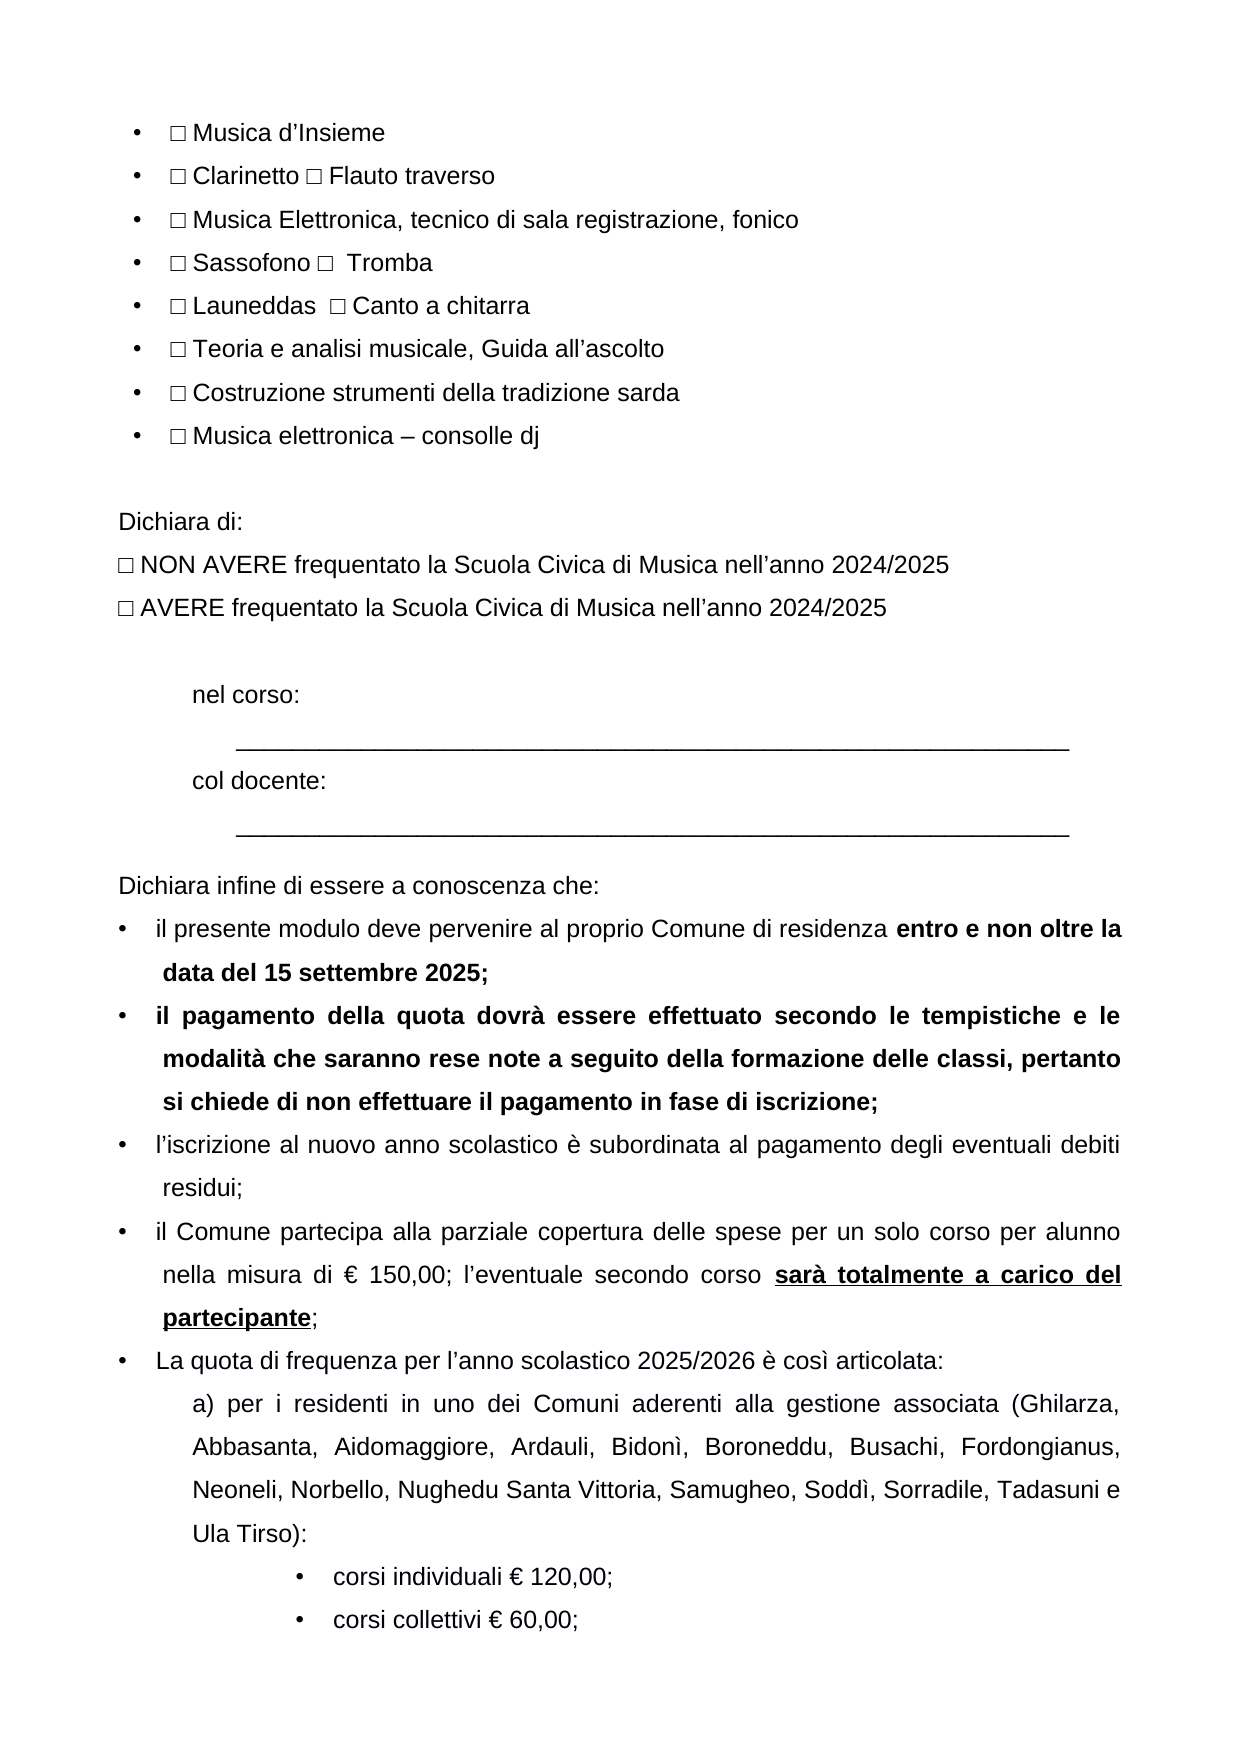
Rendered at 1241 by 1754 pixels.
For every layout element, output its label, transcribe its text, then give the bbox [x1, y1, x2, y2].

text Dichiara di: [118, 507, 1122, 536]
list □ Musica d’Insieme [95, 118, 1104, 147]
list □ Clarinetto □ Flauto traverso [95, 161, 1104, 190]
list il Comune partecipa alla parziale copertura delle spese per un solo corso per alunno nella misura di € 150,00; l’eventuale secondo corso sarà totalmente a carico del partecipante; [118, 1217, 1122, 1332]
text □ NON AVERE frequentato la Scuola Civica di Musica nell’anno 2024/2025 [118, 550, 1122, 579]
text □ AVERE frequentato la Scuola Civica di Musica nell’anno 2024/2025 [118, 593, 1122, 622]
list □ Musica Elettronica, tecnico di sala registrazione, fonico [95, 204, 1104, 233]
list □ Musica elettronica – consolle dj [95, 421, 1104, 449]
list □ Teoria e analisi musicale, Guida all’ascolto [95, 334, 1104, 363]
list □ Launeddas □ Canto a chitarra [95, 291, 1104, 320]
list l’iscrizione al nuovo anno scolastico è subordinata al pagamento degli eventuali debiti residui; [118, 1130, 1122, 1202]
list La quota di frequenza per l’anno scolastico 2025/2026 è così articolata: [118, 1346, 1122, 1375]
list corsi individuali € 120,00; [295, 1562, 1122, 1591]
text nel corso: ____________________________________________________________ [118, 679, 1122, 751]
text a) per i residenti in uno dei Comuni aderenti alla gestione associata (Ghilarza, Abbasanta, Aidomaggiore, Ardauli, Bidonì, Boroneddu, Busachi, Fordongianus, Neoneli, Norbello, Nughedu Santa Vittoria, Samugheo, Soddì, Sorradile, Tadasuni e Ula Tirso): [192, 1389, 1122, 1547]
list il pagamento della quota dovrà essere effettuato secondo le tempistiche e le modalità che saranno rese note a seguito della formazione delle classi, pertanto si chiede di non effettuare il pagamento in fase di iscrizione; [118, 1001, 1122, 1116]
text Dichiara infine di essere a conoscenza che: [118, 871, 1122, 900]
list □ Costruzione strumenti della tradizione sarda [95, 377, 1104, 406]
list il presente modulo deve pervenire al proprio Comune di residenza entro e non oltre la data del 15 settembre 2025; [118, 914, 1122, 986]
list corsi collettivi € 60,00; [295, 1605, 1122, 1634]
text col docente: ____________________________________________________________ [118, 766, 1122, 838]
list □ Sassofono □ Tromba [95, 248, 1104, 277]
